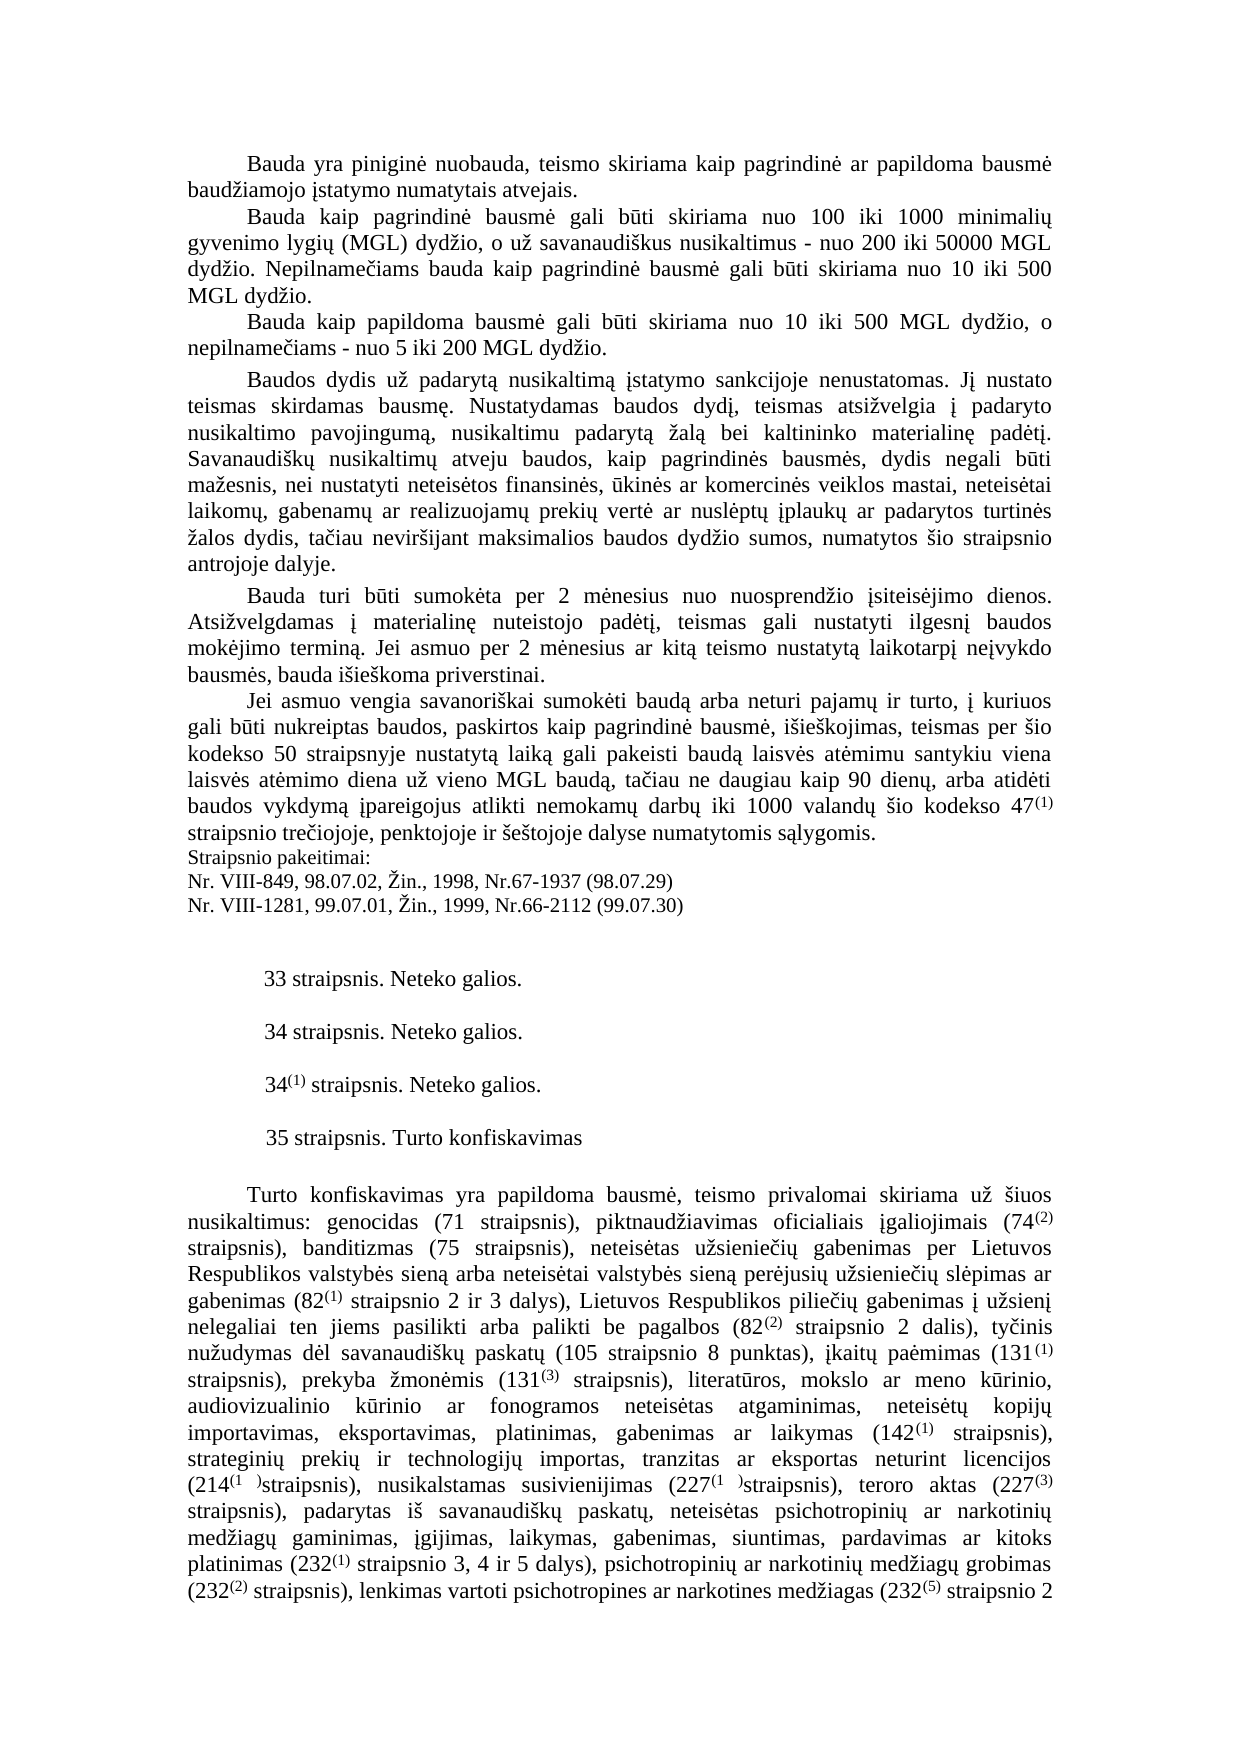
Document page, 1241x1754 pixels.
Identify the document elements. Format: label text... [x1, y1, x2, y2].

text Bauda yra piniginė nuobauda, teismo skiriama kaip pagrindinė ar papildoma bausmė baudžiamojo įstatymo numatytais atvejais. [187, 150, 1053, 203]
text 35 straipsnis. Turto konfiskavimas [206, 1124, 1053, 1150]
text Jei asmuo vengia savanoriškai sumokėti baudą arba neturi pajamų ir turto, į kuriuos gali būti nukreiptas baudos, paskirtos kaip pagrindinė bausmė, išieškojimas, teismas per šio kodekso 50 straipsnyje nustatytą laiką gali pakeisti baudą laisvės atėmimu santykiu viena laisvės atėmimo diena už vieno MGL baudą, tačiau ne daugiau kaip 90 dienų, arba atidėti baudos vykdymą įpareigojus atlikti nemokamų darbų iki 1000 valandų šio kodekso 47(1) straipsnio trečiojoje, penktojoje ir šeštojoje dalyse numatytomis sąlygomis. [187, 687, 1053, 845]
text 34(1) straipsnis. Neteko galios. [205, 1071, 1053, 1097]
text Straipsnio pakeitimai: [187, 845, 1053, 869]
text Nr. VIII-1281, 99.07.01, Žin., 1999, Nr.66-2112 (99.07.30) [187, 893, 1053, 917]
text Bauda kaip pagrindinė bausmė gali būti skiriama nuo 100 iki 1000 minimalių gyvenimo lygių (MGL) dydžio, o už savanaudiškus nusikaltimus - nuo 200 iki 50000 MGL dydžio. Nepilnamečiams bauda kaip pagrindinė bausmė gali būti skiriama nuo 10 iki 500 MGL dydžio. [187, 203, 1053, 308]
text Nr. VIII-849, 98.07.02, Žin., 1998, Nr.67-1937 (98.07.29) [187, 869, 1053, 893]
text Bauda kaip papildoma bausmė gali būti skiriama nuo 10 iki 500 MGL dydžio, o nepilnamečiams - nuo 5 iki 200 MGL dydžio. [187, 308, 1053, 361]
text 33 straipsnis. Neteko galios. [204, 966, 1053, 992]
text Bauda turi būti sumokėta per 2 mėnesius nuo nuosprendžio įsiteisėjimo dienos. Atsižvelgdamas į materialinę nuteistojo padėtį, teismas gali nustatyti ilgesnį baudos mokėjimo terminą. Jei asmuo per 2 mėnesius ar kitą teismo nustatytą laikotarpį neįvykdo bausmės, bauda išieškoma priverstinai. [187, 582, 1053, 687]
text 34 straipsnis. Neteko galios. [205, 1018, 1053, 1044]
text Baudos dydis už padarytą nusikaltimą įstatymo sankcijoje nenustatomas. Jį nustato teismas skirdamas bausmę. Nustatydamas baudos dydį, teismas atsižvelgia į padaryto nusikaltimo pavojingumą, nusikaltimu padarytą žalą bei kaltininko materialinę padėtį. Savanaudiškų nusikaltimų atveju baudos, kaip pagrindinės bausmės, dydis negali būti mažesnis, nei nustatyti neteisėtos finansinės, ūkinės ar komercinės veiklos mastai, neteisėtai laikomų, gabenamų ar realizuojamų prekių vertė ar nuslėptų įplaukų ar padarytos turtinės žalos dydis, tačiau neviršijant maksimalios baudos dydžio sumos, numatytos šio straipsnio antrojoje dalyje. [187, 366, 1053, 577]
text Turto konfiskavimas yra papildoma bausmė, teismo privalomai skiriama už šiuos nusikaltimus: genocidas (71 straipsnis), piktnaudžiavimas oficialiais įgaliojimais (74(2) straipsnis), banditizmas (75 straipsnis), neteisėtas užsieniečių gabenimas per Lietuvos Respublikos valstybės sieną arba neteisėtai valstybės sieną perėjusių užsieniečių slėpimas ar gabenimas (82(1) straipsnio 2 ir 3 dalys), Lietuvos Respublikos piliečių gabenimas į užsienį nelegaliai ten jiems pasilikti arba palikti be pagalbos (82(2) straipsnio 2 dalis), tyčinis nužudymas dėl savanaudiškų paskatų (105 straipsnio 8 punktas), įkaitų paėmimas (131(1) straipsnis), prekyba žmonėmis (131(3) straipsnis), literatūros, mokslo ar meno kūrinio, audiovizualinio kūrinio ar fonogramos neteisėtas atgaminimas, neteisėtų kopijų importavimas, eksportavimas, platinimas, gabenimas ar laikymas (142(1) straipsnis), strateginių prekių ir technologijų importas, tranzitas ar eksportas neturint licencijos (214(1 )straipsnis), nusikalstamas susivienijimas (227(1 )straipsnis), teroro aktas (227(3) straipsnis), padarytas iš savanaudiškų paskatų, neteisėtas psichotropinių ar narkotinių medžiagų gaminimas, įgijimas, laikymas, gabenimas, siuntimas, pardavimas ar kitoks platinimas (232(1) straipsnio 3, 4 ir 5 dalys), psichotropinių ar narkotinių medžiagų grobimas (232(2) straipsnis), lenkimas vartoti psichotropines ar narkotines medžiagas (232(5) straipsnio 2 [187, 1181, 1053, 1603]
